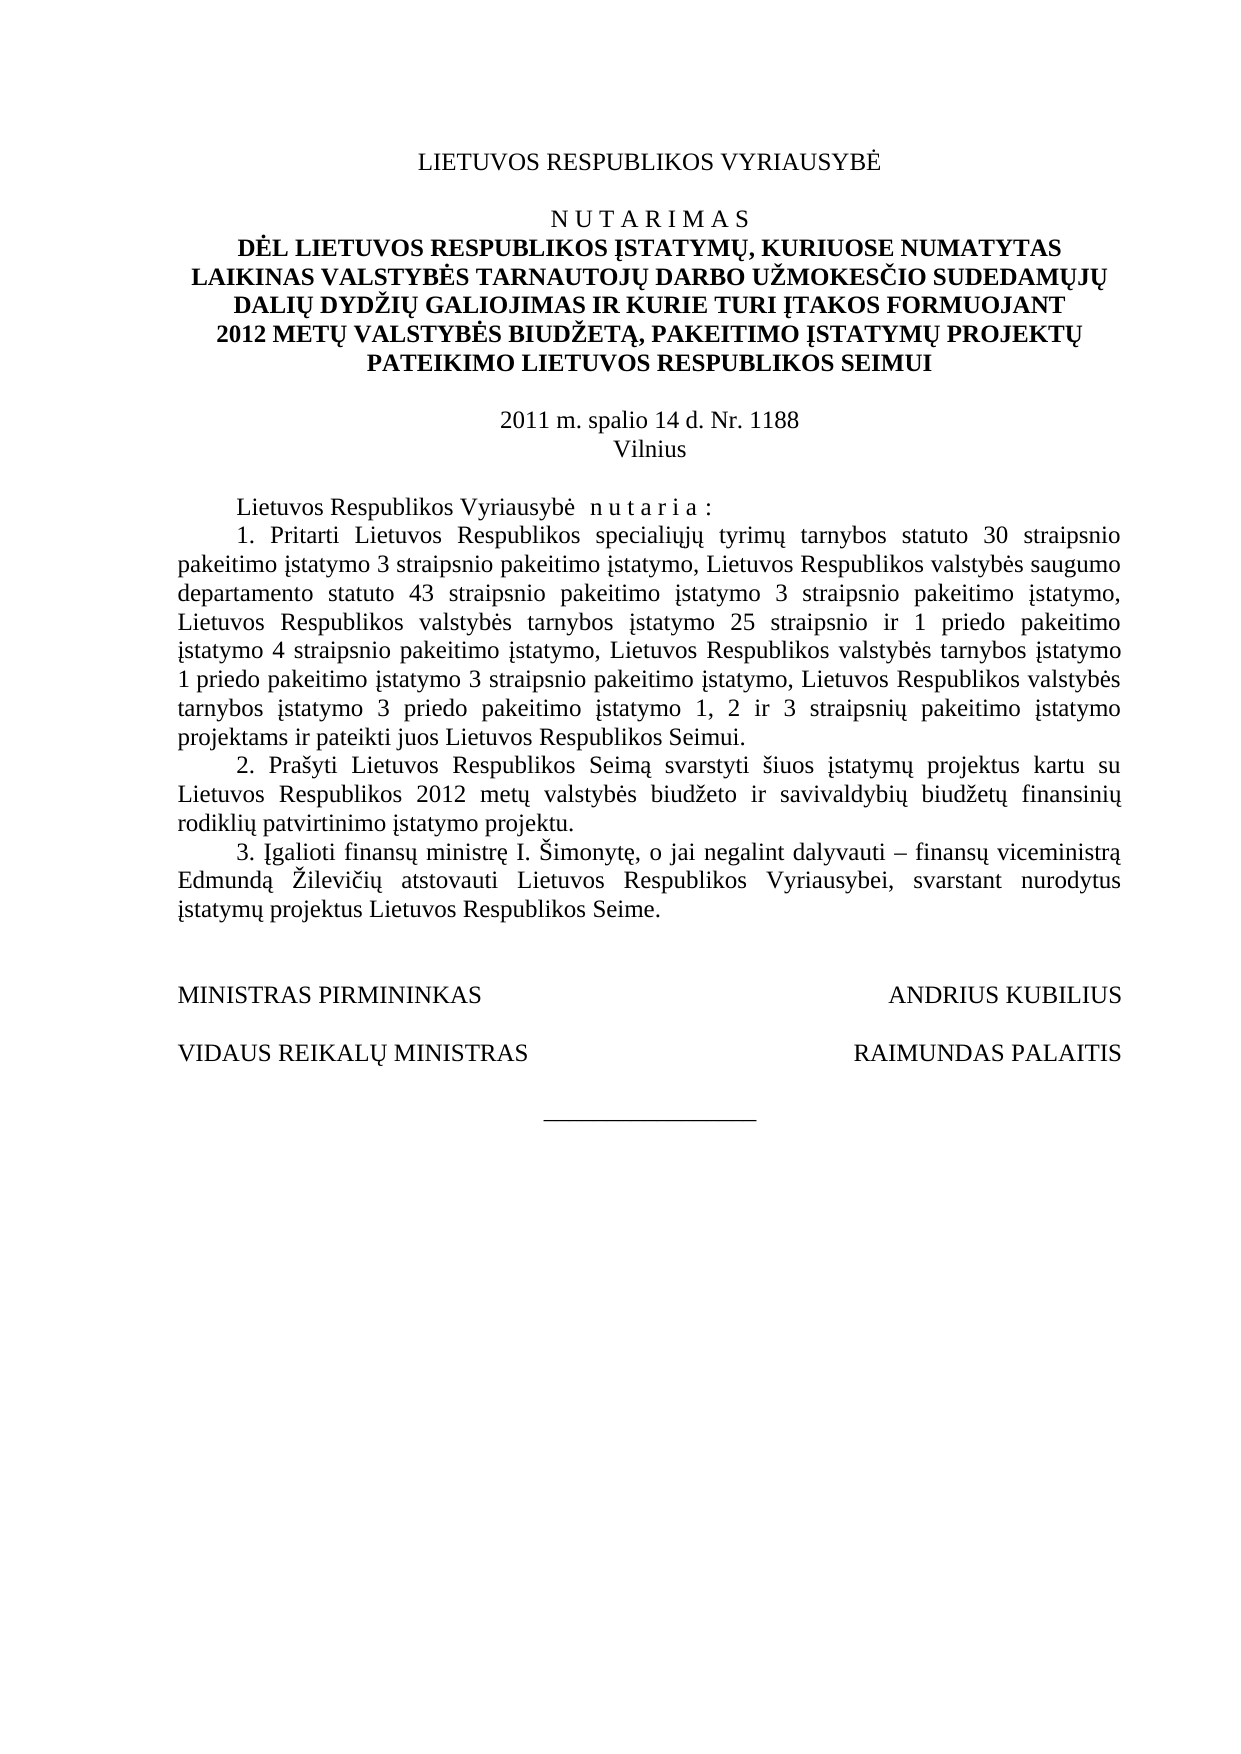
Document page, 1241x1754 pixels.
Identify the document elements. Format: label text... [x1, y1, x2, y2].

text NUTARIMAS [177, 204, 1122, 233]
text Lietuvos Respublikos Vyriausybė [177, 147, 1122, 176]
text Vilnius [177, 434, 1122, 463]
text Lietuvos Respublikos Vyriausybė nutaria: [177, 492, 1122, 521]
text 2011 m. spalio 14 d. Nr. 1188 [177, 406, 1122, 434]
text 1. Pritarti Lietuvos Respublikos specialiųjų tyrimų tarnybos statuto 30 straipsnio pakeitimo įstatymo 3 straipsnio pakeitimo įstatymo, Lietuvos Respublikos valstybės saugumo departamento statuto 43 straipsnio pakeitimo įstatymo 3 straipsnio pakeitimo įstatymo, Lietuvos Respublikos valstybės tarnybos įstatymo 25 straipsnio ir 1 priedo pakeitimo įstatymo 4 straipsnio pakeitimo įstatymo, Lietuvos Respublikos valstybės tarnybos įstatymo 1 priedo pakeitimo įstatymo 3 straipsnio pakeitimo įstatymo, Lietuvos Respublikos valstybės tarnybos įstatymo 3 priedo pakeitimo įstatymo 1, 2 ir 3 straipsnių pakeitimo įstatymo projektams ir pateikti juos Lietuvos Respublikos Seimui. [177, 521, 1122, 751]
text 3. Įgalioti finansų ministrę I. Šimonytę, o jai negalint dalyvauti – finansų viceministrą Edmundą Žilevičių atstovauti Lietuvos Respublikos Vyriausybei, svarstant nurodytus įstatymų projektus Lietuvos Respublikos Seime. [177, 837, 1122, 923]
text MINISTRAS PIRMININKAS ANDRIUS KUBILIUS [177, 981, 1122, 1009]
text 2. Prašyti Lietuvos Respublikos Seimą svarstyti šiuos įstatymų projektus kartu su Lietuvos Respublikos 2012 metų valstybės biudžeto ir savivaldybių biudžetų finansinių rodiklių patvirtinimo įstatymo projektu. [177, 751, 1122, 837]
text _________________ [177, 1096, 1122, 1124]
text VIDAUS REIKALŲ MINISTRAS RAIMUNDAS PALAITIS [177, 1038, 1122, 1067]
text DĖL Lietuvos Respublikos įstatymŲ, KURIUOSE NUMATYTAS LAIKINAS VALSTYBĖS TARNAUTOJŲ DARBO UŽMOKESČIO SUDEDAMŲJŲ DALIŲ DYDŽIŲ GALIOJIMAS IR KURIE TURI ĮTAKOS FORMUOJANT 2012 METŲ VALSTYBĖS BIUDŽETĄ, PAKEITIMO įstatymų PROJEKTŲ PATEIKIMO LIETUVOS RESPUBLIKOS SEIMUI [177, 233, 1122, 377]
